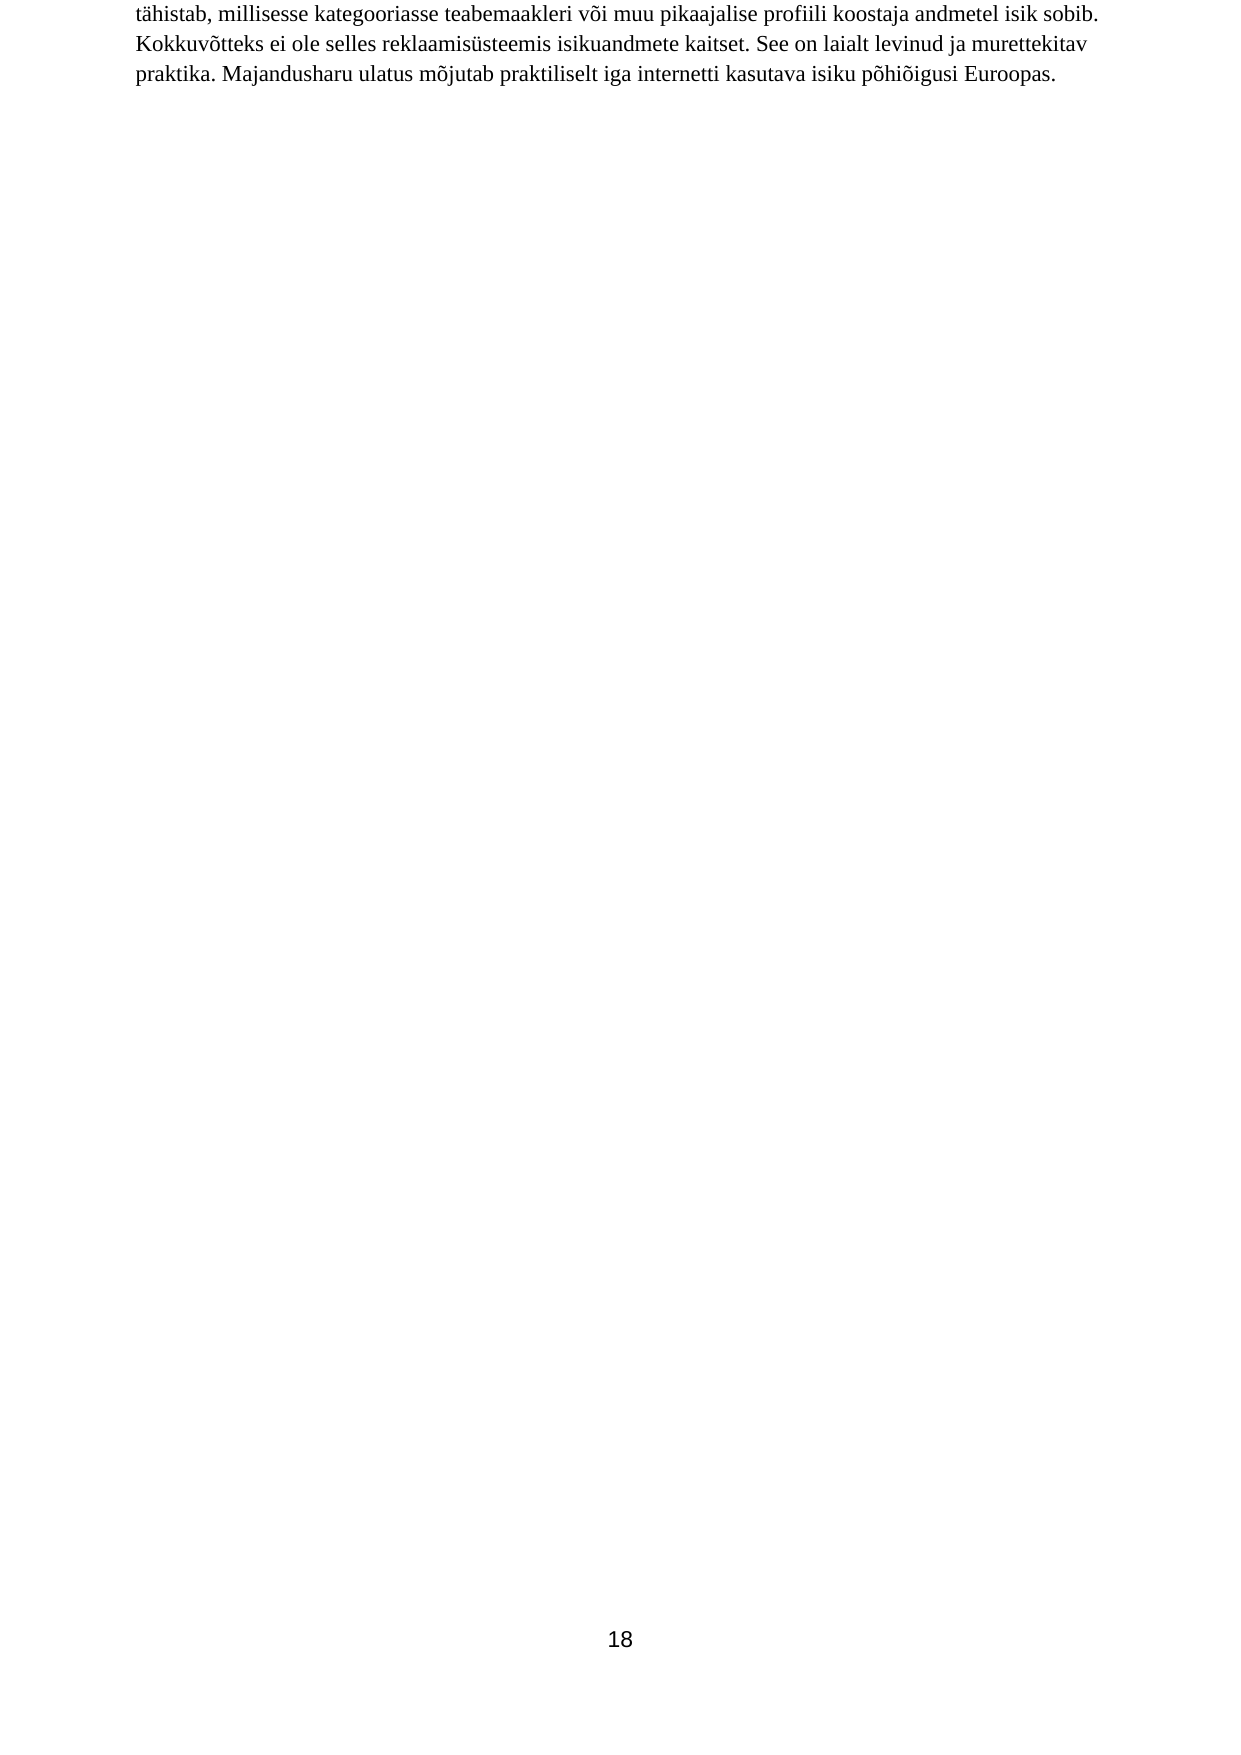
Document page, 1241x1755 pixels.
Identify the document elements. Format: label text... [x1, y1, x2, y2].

text Kokkuvõtteks ei ole selles reklaamisüsteemis isikuandmete kaitset. See on laialt levinud ja murettekitav praktika. Majandusharu ulatus mõjutab praktiliselt iga internetti kasutava isiku põhiõigusi Euroopas. [135, 30, 1105, 87]
text tähistab, millisesse kategooriasse teabemaakleri või muu pikaajalise profiili koostaja andmetel isik sobib. [135, 0, 1105, 26]
